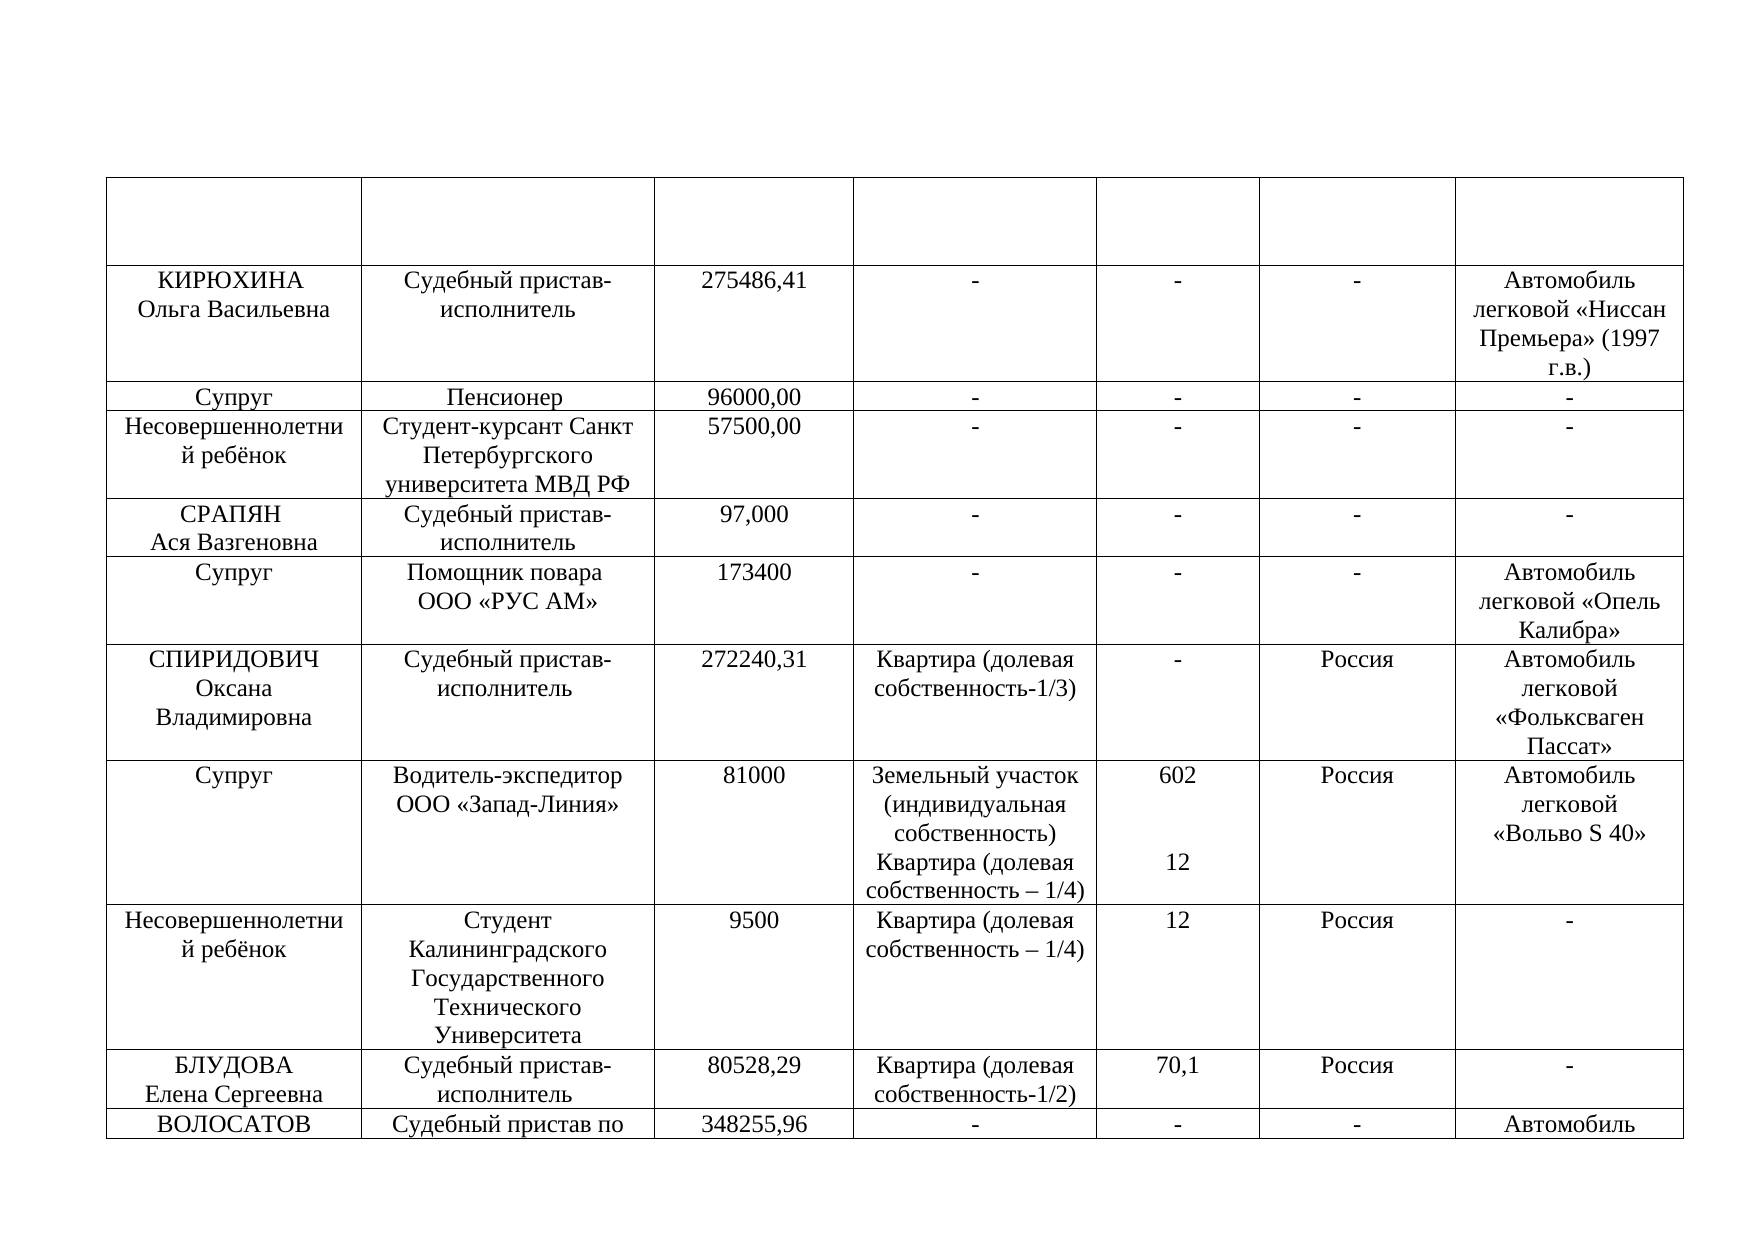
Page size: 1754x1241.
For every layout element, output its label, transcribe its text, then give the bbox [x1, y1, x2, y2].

table_cell Судебный пристав-исполнитель [362, 499, 654, 556]
table_cell [1684, 904, 1754, 1049]
table_cell 275486,41 [655, 266, 853, 381]
table_cell - [1260, 557, 1455, 643]
table_cell ВОЛОСАТОВ [107, 1109, 361, 1137]
table_cell 602 12 [1097, 761, 1259, 904]
table_cell - [1260, 178, 1455, 264]
table_cell СРАПЯН Ася Вазгеновна [107, 499, 361, 556]
table_cell - [1456, 382, 1683, 410]
table_cell - [854, 382, 1096, 410]
table_cell [1684, 1049, 1754, 1108]
table_cell 81000 [655, 761, 853, 904]
table_cell 96000,00 [655, 382, 853, 410]
table_cell 173400 [655, 557, 853, 643]
table_cell Пенсионер [362, 382, 654, 410]
table_cell - [1456, 178, 1683, 264]
table_cell [362, 178, 654, 264]
table_cell Квартира (долевая собственность – 1/4) [854, 905, 1096, 1049]
table_cell - [1097, 178, 1259, 264]
table_cell Студент Калининградского Государственного Технического Университета [362, 905, 654, 1049]
table_cell 272240,31 [655, 645, 853, 759]
table_cell - [1260, 499, 1455, 556]
table_cell - [1097, 1109, 1259, 1137]
table_cell - [1260, 382, 1455, 410]
table_cell - [1097, 411, 1259, 498]
table_cell [1684, 381, 1754, 410]
table_cell Супруг [107, 382, 361, 410]
table_cell Автомобиль легковой «Фольксваген Пассат» [1456, 645, 1683, 759]
table_cell 12 [1097, 905, 1259, 1049]
table_cell - [1097, 266, 1259, 381]
table_cell - [854, 178, 1096, 264]
table_cell - [1097, 382, 1259, 410]
table_cell [1684, 760, 1754, 904]
table_cell КИРЮХИНА Ольга Васильевна [107, 266, 361, 381]
table_cell Россия [1260, 645, 1455, 759]
table_cell Квартира (долевая собственность-1/2) [854, 1050, 1096, 1108]
table_cell [1684, 265, 1754, 381]
table_cell [1684, 177, 1754, 264]
table_cell 70,1 [1097, 1050, 1259, 1108]
table_cell 80528,29 [655, 1050, 853, 1108]
table_cell [1684, 556, 1754, 643]
table_cell Студент-курсант Санкт Петербургского университета МВД РФ [362, 411, 654, 498]
table_cell - [1456, 411, 1683, 498]
table_cell Несовершеннолетний ребёнок [107, 905, 361, 1049]
table_cell Судебный пристав-исполнитель [362, 1050, 654, 1108]
table_cell [1684, 1108, 1754, 1137]
table_cell - [1097, 557, 1259, 643]
table_cell Автомобиль [1456, 1109, 1683, 1137]
table_cell Земельный участок (индивидуальная собственность) Квартира (долевая собственность – 1/4) [854, 761, 1096, 904]
table_cell Водитель-экспедитор ООО «Запад-Линия» [362, 761, 654, 904]
table_cell [107, 178, 361, 264]
table_cell Квартира (долевая собственность-1/3) [854, 645, 1096, 759]
table_cell 348255,96 [655, 1109, 853, 1137]
table_cell Судебный пристав-исполнитель [362, 266, 654, 381]
table_cell 57500,00 [655, 411, 853, 498]
table_cell - [854, 557, 1096, 643]
table_cell - [854, 1109, 1096, 1137]
table_cell - [655, 178, 853, 264]
table_cell Судебный пристав по [362, 1109, 654, 1137]
table_cell Несовершеннолетний ребёнок [107, 411, 361, 498]
table_cell - [1260, 1109, 1455, 1137]
table_cell [1684, 498, 1754, 556]
table_cell [1684, 410, 1754, 498]
table_cell БЛУДОВА Елена Сергеевна [107, 1050, 361, 1108]
table_cell - [1456, 905, 1683, 1049]
table_cell Автомобиль легковой «Ниссан Премьера» (1997 г.в.) [1456, 266, 1683, 381]
table_cell 9500 [655, 905, 853, 1049]
table_cell Супруг [107, 557, 361, 643]
table_cell - [1097, 645, 1259, 759]
table_cell [1684, 644, 1754, 759]
table_cell - [1260, 266, 1455, 381]
table_cell - [854, 411, 1096, 498]
table_cell - [854, 499, 1096, 556]
table_cell Россия [1260, 761, 1455, 904]
table_cell Россия [1260, 1050, 1455, 1108]
table_cell - [1097, 499, 1259, 556]
table_cell Автомобиль легковой «Опель Калибра» [1456, 557, 1683, 643]
table_cell Помощник повара ООО «РУС АМ» [362, 557, 654, 643]
table_cell - [1260, 411, 1455, 498]
table_cell СПИРИДОВИЧ Оксана Владимировна [107, 645, 361, 759]
table_cell - [854, 266, 1096, 381]
table_cell Автомобиль легковой «Вольво S 40» [1456, 761, 1683, 904]
table_cell - [1456, 1050, 1683, 1108]
table_cell - [1456, 499, 1683, 556]
table_cell Супруг [107, 761, 361, 904]
table_cell Судебный пристав-исполнитель [362, 645, 654, 759]
table_cell 97,000 [655, 499, 853, 556]
table_cell Россия [1260, 905, 1455, 1049]
